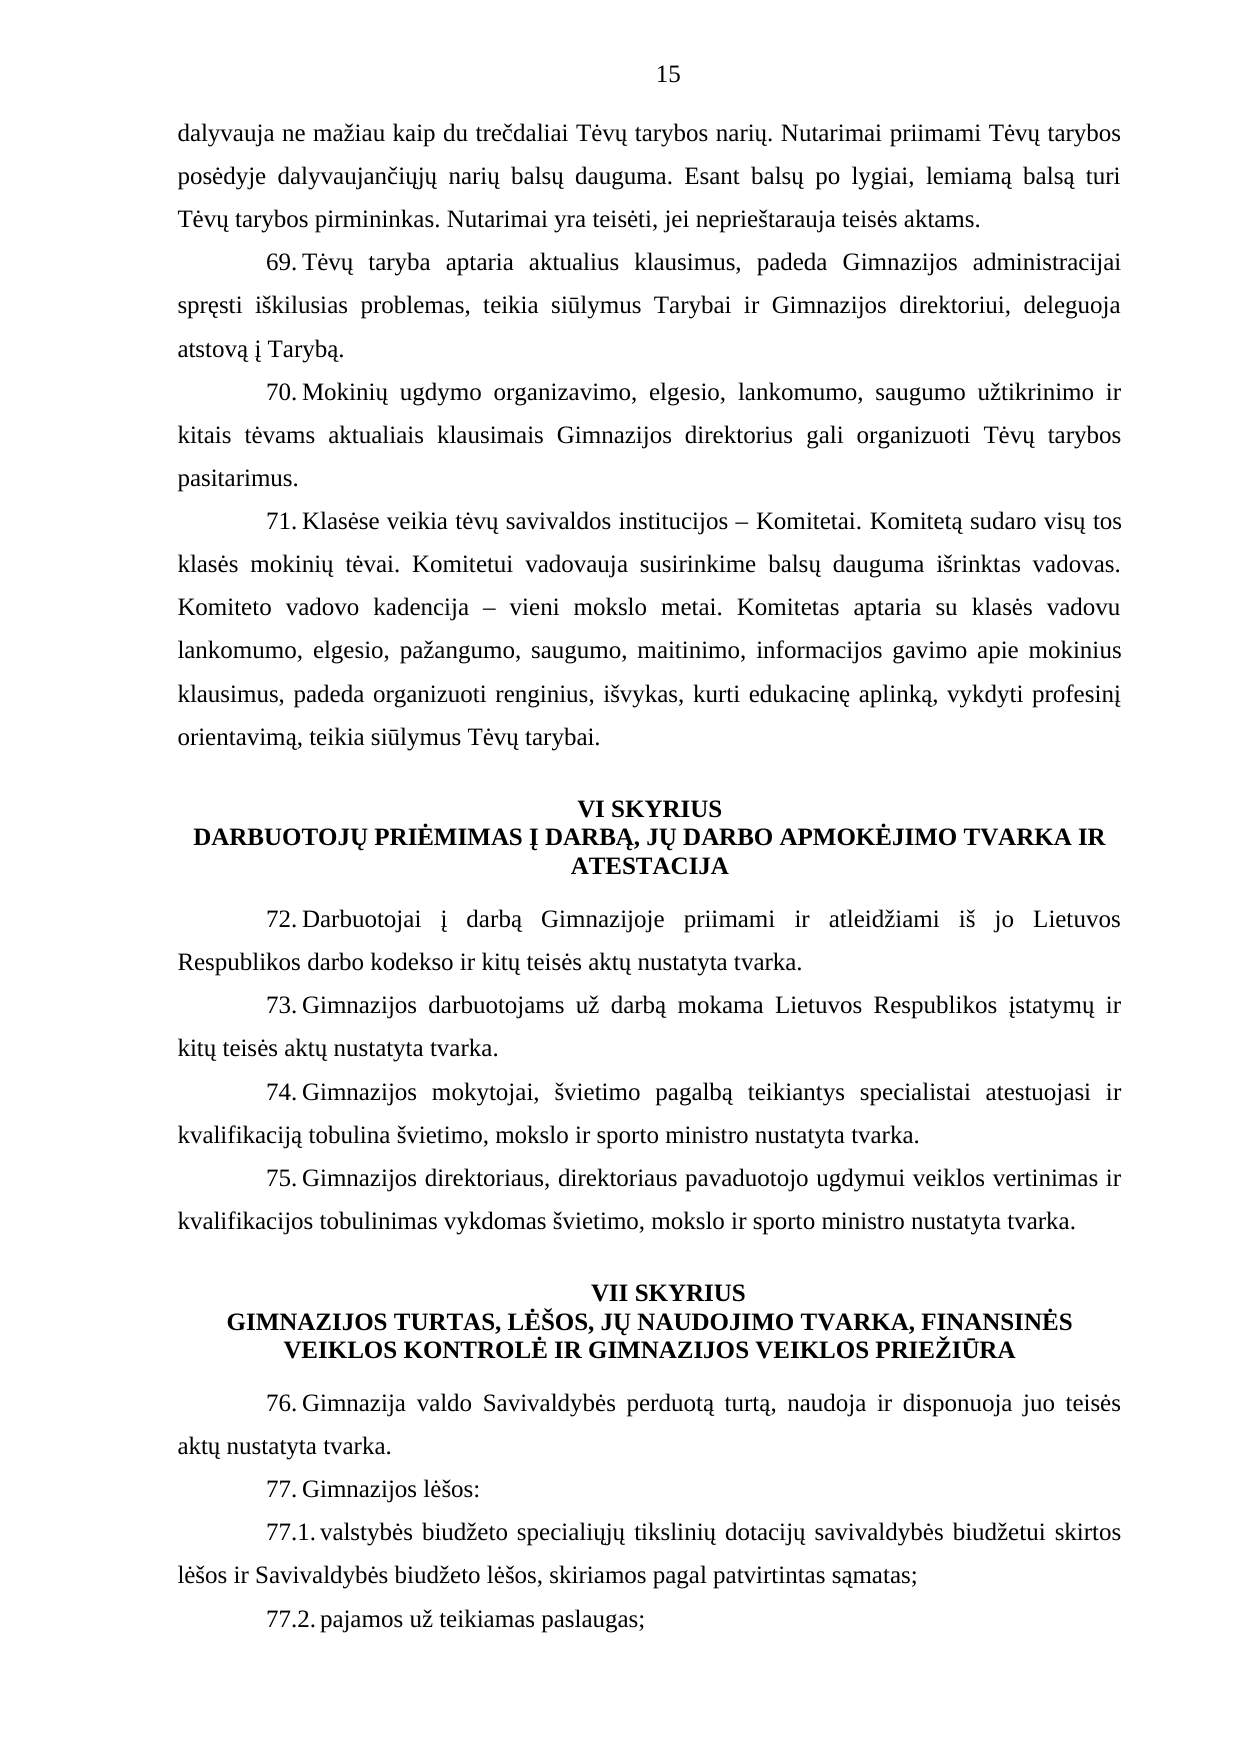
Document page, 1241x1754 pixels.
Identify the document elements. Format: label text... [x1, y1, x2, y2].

text 75. Gimnazijos direktoriaus, direktoriaus pavaduotojo ugdymui veiklos vertinimas ir kvalifikacijos tobulinimas vykdomas švietimo, mokslo ir sporto ministro nustatyta tvarka. [177, 1163, 1122, 1235]
text VI SKYRIUS [177, 794, 1122, 822]
text 69. Tėvų taryba aptaria aktualius klausimus, padeda Gimnazijos administracijai spręsti iškilusias problemas, teikia siūlymus Tarybai ir Gimnazijos direktoriui, deleguoja atstovą į Tarybą. [177, 247, 1122, 362]
text 72. Darbuotojai į darbą Gimnazijoje priimami ir atleidžiami iš jo Lietuvos Respublikos darbo kodekso ir kitų teisės aktų nustatyta tvarka. [177, 904, 1122, 976]
text 77. Gimnazijos lėšos: [177, 1474, 1122, 1503]
text 71. Klasėse veikia tėvų savivaldos institucijos – Komitetai. Komitetą sudaro visų tos klasės mokinių tėvai. Komitetui vadovauja susirinkime balsų dauguma išrinktas vadovas. Komiteto vadovo kadencija – vieni mokslo metai. Komitetas aptaria su klasės vadovu lankomumo, elgesio, pažangumo, saugumo, maitinimo, informacijos gavimo apie mokinius klausimus, padeda organizuoti renginius, išvykas, kurti edukacinę aplinką, vykdyti profesinį orientavimą, teikia siūlymus Tėvų tarybai. [177, 506, 1122, 751]
text 70. Mokinių ugdymo organizavimo, elgesio, lankomumo, saugumo užtikrinimo ir kitais tėvams aktualiais klausimais Gimnazijos direktorius gali organizuoti Tėvų tarybos pasitarimus. [177, 377, 1122, 492]
text 76. Gimnazija valdo Savivaldybės perduotą turtą, naudoja ir disponuoja juo teisės aktų nustatyta tvarka. [177, 1388, 1122, 1460]
text VII SKYRIUS [214, 1278, 1122, 1307]
text GIMNAZIJOS TURTAS, LĖŠOS, JŲ NAUDOJIMO TVARKA, FINANSINĖS VEIKLOS KONTROLĖ IR GIMNAZIJOS VEIKLOS PRIEŽIŪRA [177, 1307, 1122, 1364]
text 77.1. valstybės biudžeto specialiųjų tikslinių dotacijų savivaldybės biudžetui skirtos lėšos ir Savivaldybės biudžeto lėšos, skiriamos pagal patvirtintas sąmatas; [177, 1517, 1122, 1589]
text 77.2. pajamos už teikiamas paslaugas; [177, 1604, 1122, 1632]
text 74. Gimnazijos mokytojai, švietimo pagalbą teikiantys specialistai atestuojasi ir kvalifikaciją tobulina švietimo, mokslo ir sporto ministro nustatyta tvarka. [177, 1077, 1122, 1148]
text dalyvauja ne mažiau kaip du trečdaliai Tėvų tarybos narių. Nutarimai priimami Tėvų tarybos posėdyje dalyvaujančiųjų narių balsų dauguma. Esant balsų po lygiai, lemiamą balsą turi Tėvų tarybos pirmininkas. Nutarimai yra teisėti, jei neprieštarauja teisės aktams. [177, 118, 1122, 233]
text 73. Gimnazijos darbuotojams už darbą mokama Lietuvos Respublikos įstatymų ir kitų teisės aktų nustatyta tvarka. [177, 990, 1122, 1062]
text DARBUOTOJŲ PRIĖMIMAS Į DARBĄ, JŲ DARBO APMOKĖJIMO TVARKA IR ATESTACIJA [177, 822, 1122, 880]
